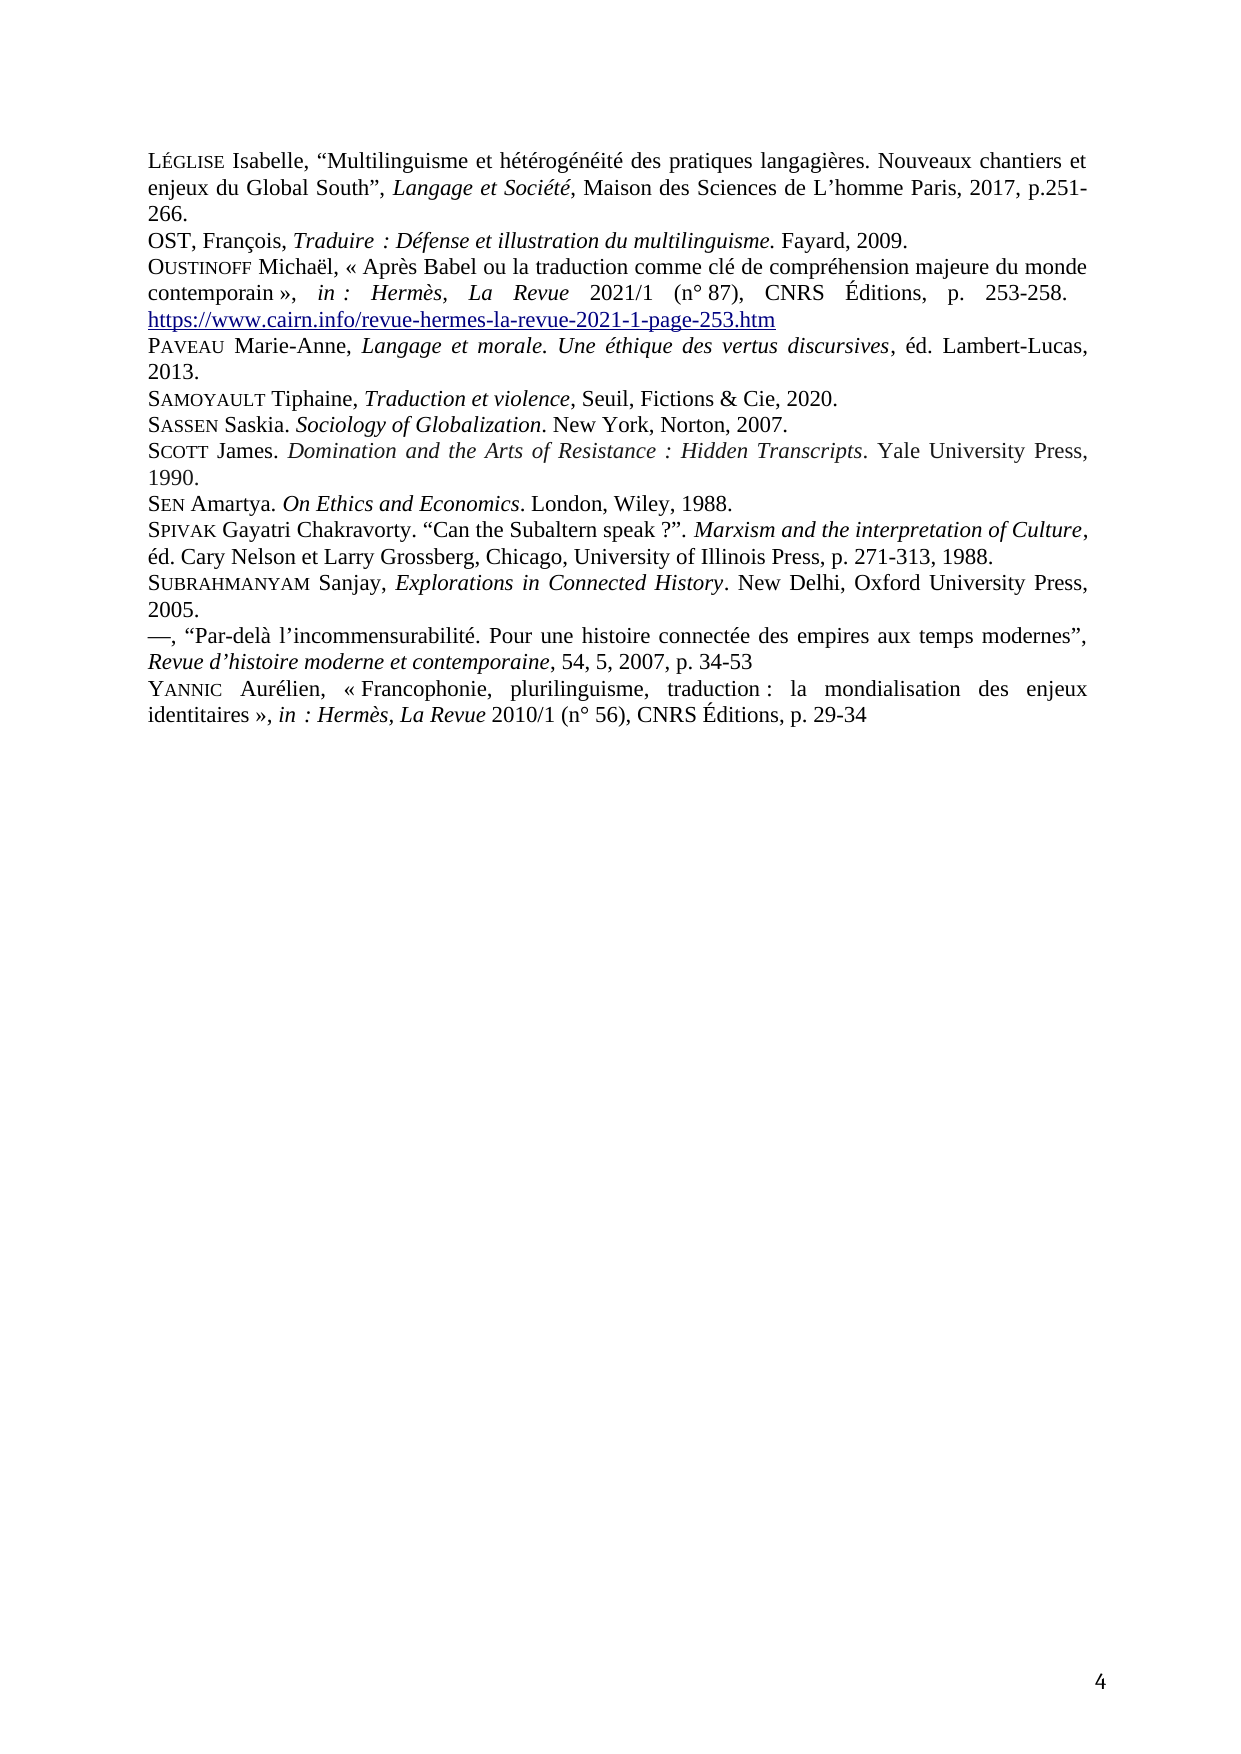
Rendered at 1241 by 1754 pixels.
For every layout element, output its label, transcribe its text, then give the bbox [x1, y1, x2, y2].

text Samoyault Tiphaine, Traduction et violence, Seuil, Fictions & Cie, 2020. [148, 385, 1088, 411]
text Oustinoff Michaël, « Après Babel ou la traduction comme clé de compréhension majeure du monde contemporain », in : Hermès, La Revue 2021/1 (n° 87), CNRS Éditions, p. 253-258. https://www.cairn.info/revue-hermes-la-revue-2021-1-page-253.htm [148, 253, 1088, 332]
text Sassen Saskia. Sociology of Globalization. New York, Norton, 2007. [148, 411, 1088, 437]
text Scott James. Domination and the Arts of Resistance : Hidden Transcripts. Yale University Press, 1990. [148, 437, 1088, 490]
text Yannic Aurélien, « Francophonie, plurilinguisme, traduction : la mondialisation des enjeux identitaires », in : Hermès, La Revue 2010/1 (n° 56), CNRS Éditions, p. 29-34 [148, 675, 1088, 727]
text —, “Par-delà l’incommensurabilité. Pour une histoire connectée des empires aux temps modernes”, Revue d’histoire moderne et contemporaine, 54, 5, 2007, p. 34-53 [148, 622, 1088, 675]
text Subrahmanyam Sanjay, Explorations in Connected History. New Delhi, Oxford University Press, 2005. [148, 569, 1088, 622]
text Léglise Isabelle, “Multilinguisme et hétérogénéité des pratiques langagières. Nouveaux chantiers et enjeux du Global South”, Langage et Société, Maison des Sciences de L’homme Paris, 2017, p.251-266. [148, 148, 1088, 227]
text Sen Amartya. On Ethics and Economics. London, Wiley, 1988. [148, 490, 1088, 517]
text Paveau Marie-Anne, Langage et morale. Une éthique des vertus discursives, éd. Lambert-Lucas, 2013. [148, 332, 1088, 385]
text Spivak Gayatri Chakravorty. “Can the Subaltern speak ?”. Marxism and the interpretation of Culture, éd. Cary Nelson et Larry Grossberg, Chicago, University of Illinois Press, p. 271-313, 1988. [148, 517, 1088, 569]
text OST, François, Traduire : Défense et illustration du multilinguisme. Fayard, 2009. [148, 227, 1088, 253]
